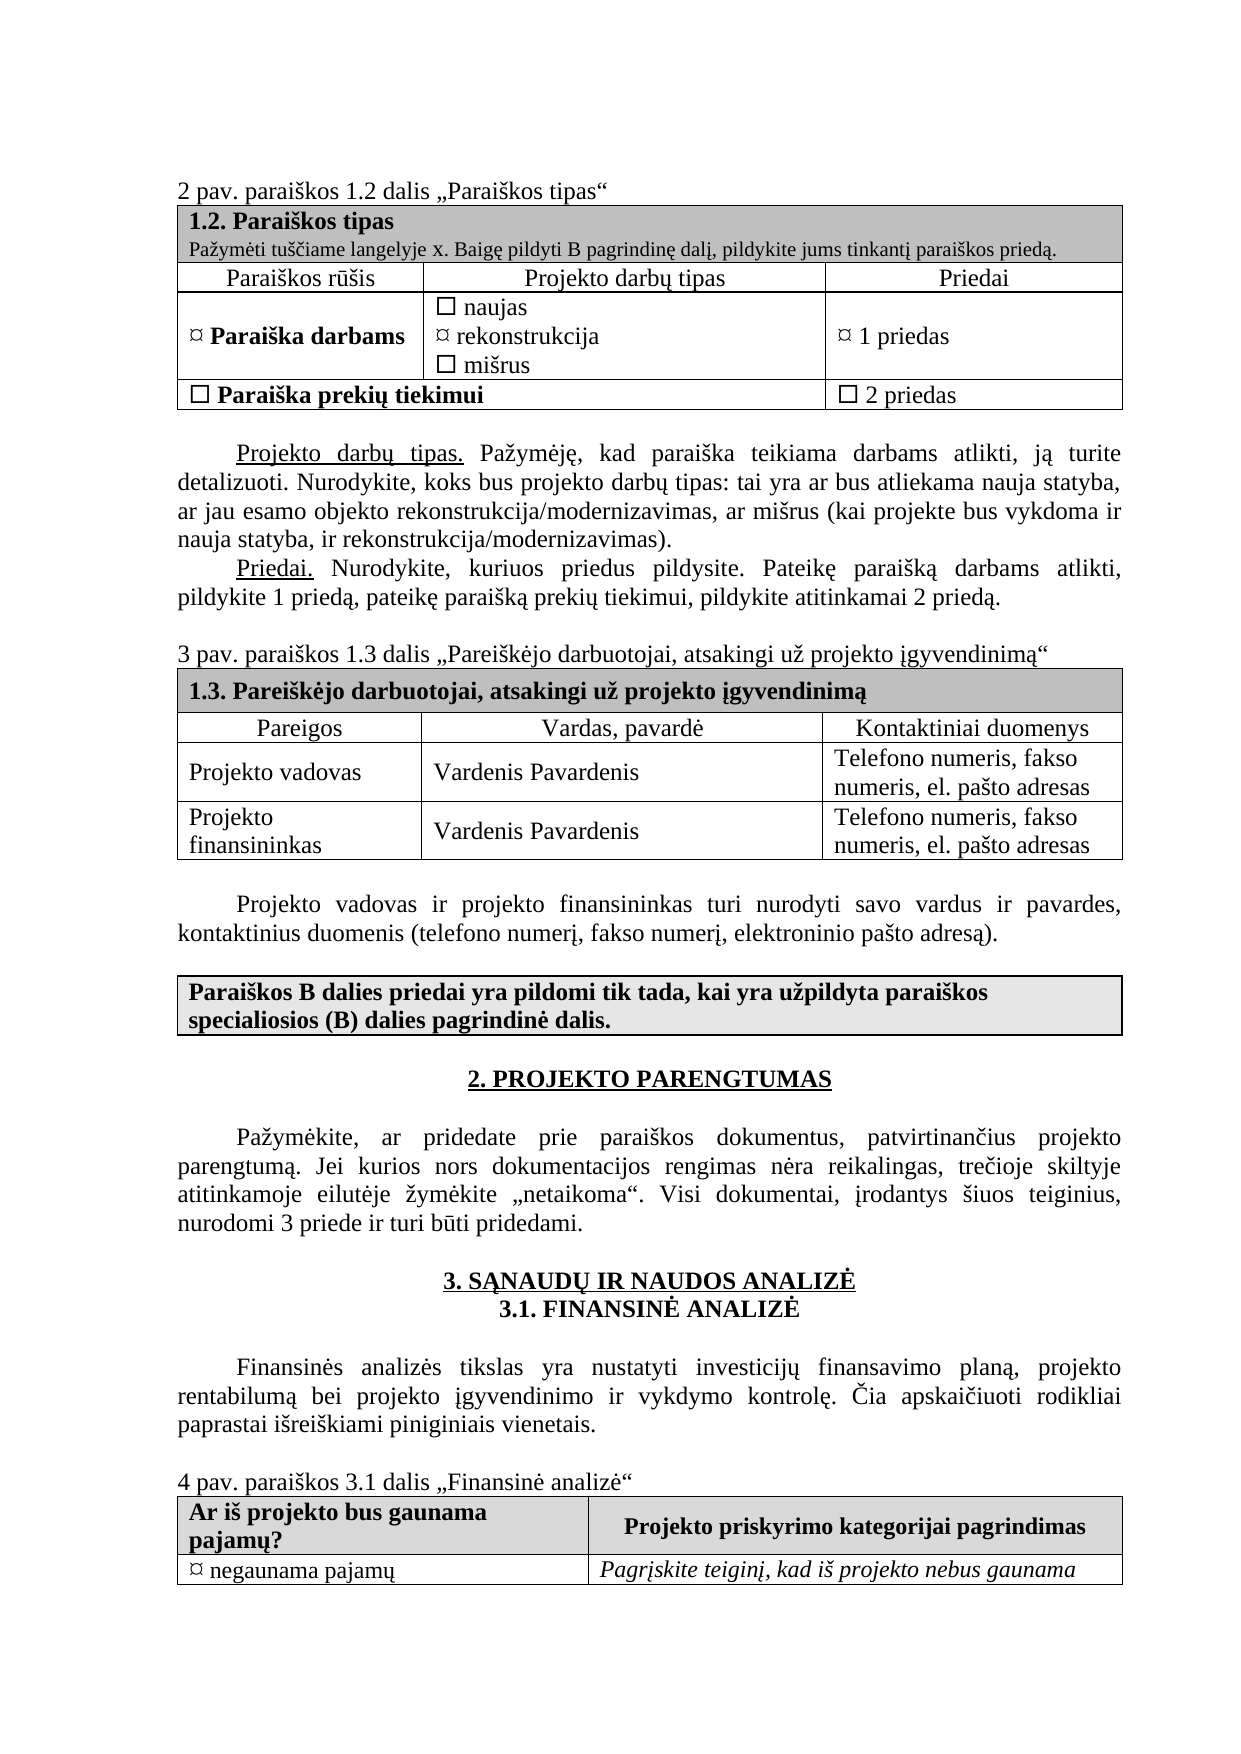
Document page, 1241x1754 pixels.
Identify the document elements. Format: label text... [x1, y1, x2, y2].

table_header Paraiškos B dalies priedai yra pildomi tik tada, kai yra užpildyta paraiškos specialiosios (B) dalies pagrindinė dalis. [178, 977, 1121, 1034]
text 3.1. Finansinė analizė [177, 1294, 1122, 1323]
table_cell Vardenis Pavardenis [422, 802, 822, 859]
table_cell [X] negaunama pajamų [178, 1555, 588, 1584]
table_cell [] naujas [X] rekonstrukcija [] mišrus [424, 293, 825, 379]
text Projekto darbų tipas. Pažymėję, kad paraiška teikiama darbams atlikti, ją turite detalizuoti. Nurodykite, koks bus projekto darbų tipas: tai yra ar bus atliekama nauja statyba, ar jau esamo objekto rekonstrukcija/modernizavimas, ar mišrus (kai projekte bus vykdoma ir nauja statyba, ir rekonstrukcija/modernizavimas). [177, 438, 1122, 553]
table_cell Telefono numeris, fakso numeris, el. pašto adresas [823, 802, 1122, 859]
table_cell Paraiškos rūšis [178, 263, 423, 291]
table_header Projekto priskyrimo kategorijai pagrindimas [589, 1497, 1122, 1554]
table_cell Pagrįskite teiginį, kad iš projekto nebus gaunama [589, 1555, 1122, 1584]
table_cell Pareigos [178, 713, 421, 742]
table_header 1.3. Pareiškėjo darbuotojai, atsakingi už projekto įgyvendinimą [178, 669, 1122, 712]
table_cell Projekto finansininkas [178, 802, 421, 859]
table_cell Vardas, pavardė [422, 713, 822, 742]
table_header Ar iš projekto bus gaunama pajamų? [178, 1497, 588, 1554]
text Finansinės analizės tikslas yra nustatyti investicijų finansavimo planą, projekto rentabilumą bei projekto įgyvendinimo ir vykdymo kontrolę. Čia apskaičiuoti rodikliai paprastai išreiškiami piniginiais vienetais. [177, 1352, 1122, 1438]
table_cell [] 2 priedas [826, 380, 1122, 408]
text 2 pav. paraiškos 1.2 dalis „Paraiškos tipas“ [177, 176, 1122, 205]
table_cell Vardenis Pavardenis [422, 743, 822, 801]
table_cell [X] 1 priedas [826, 293, 1122, 379]
text 3. SĄNAUDŲ IR NAUDOS ANALIZĖ [177, 1266, 1122, 1294]
table_cell [X] Paraiška darbams [178, 293, 423, 379]
text 3 pav. paraiškos 1.3 dalis „Pareiškėjo darbuotojai, atsakingi už projekto įgyvendinimą“ [177, 639, 1122, 668]
text 4 pav. paraiškos 3.1 dalis „Finansinė analizė“ [177, 1467, 1122, 1496]
text Projekto vadovas ir projekto finansininkas turi nurodyti savo vardus ir pavardes, kontaktinius duomenis (telefono numerį, fakso numerį, elektroninio pašto adresą). [177, 889, 1122, 946]
table_header 1.2. Paraiškos tipas Pažymėti tuščiame langelyje x. Baigę pildyti B pagrindinę dalį, pildykite jums tinkantį paraiškos priedą. [178, 206, 1122, 262]
text Priedai. Nurodykite, kuriuos priedus pildysite. Pateikę paraišką darbams atlikti, pildykite 1 priedą, pateikę paraišką prekių tiekimui, pildykite atitinkamai 2 priedą. [177, 553, 1122, 611]
table_cell Priedai [826, 263, 1122, 291]
table_cell Projekto vadovas [178, 743, 421, 801]
table_cell Telefono numeris, fakso numeris, el. pašto adresas [823, 743, 1122, 801]
text Pažymėkite, ar pridedate prie paraiškos dokumentus, patvirtinančius projekto parengtumą. Jei kurios nors dokumentacijos rengimas nėra reikalingas, trečioje skiltyje atitinkamoje eilutėje žymėkite „netaikoma“. Visi dokumentai, įrodantys šiuos teiginius, nurodomi 3 priede ir turi būti pridedami. [177, 1122, 1122, 1237]
table_cell [] Paraiška prekių tiekimui [178, 380, 825, 408]
text 2. Projekto parengtumas [177, 1064, 1122, 1093]
table_cell Kontaktiniai duomenys [823, 713, 1122, 742]
table_cell Projekto darbų tipas [424, 263, 825, 291]
